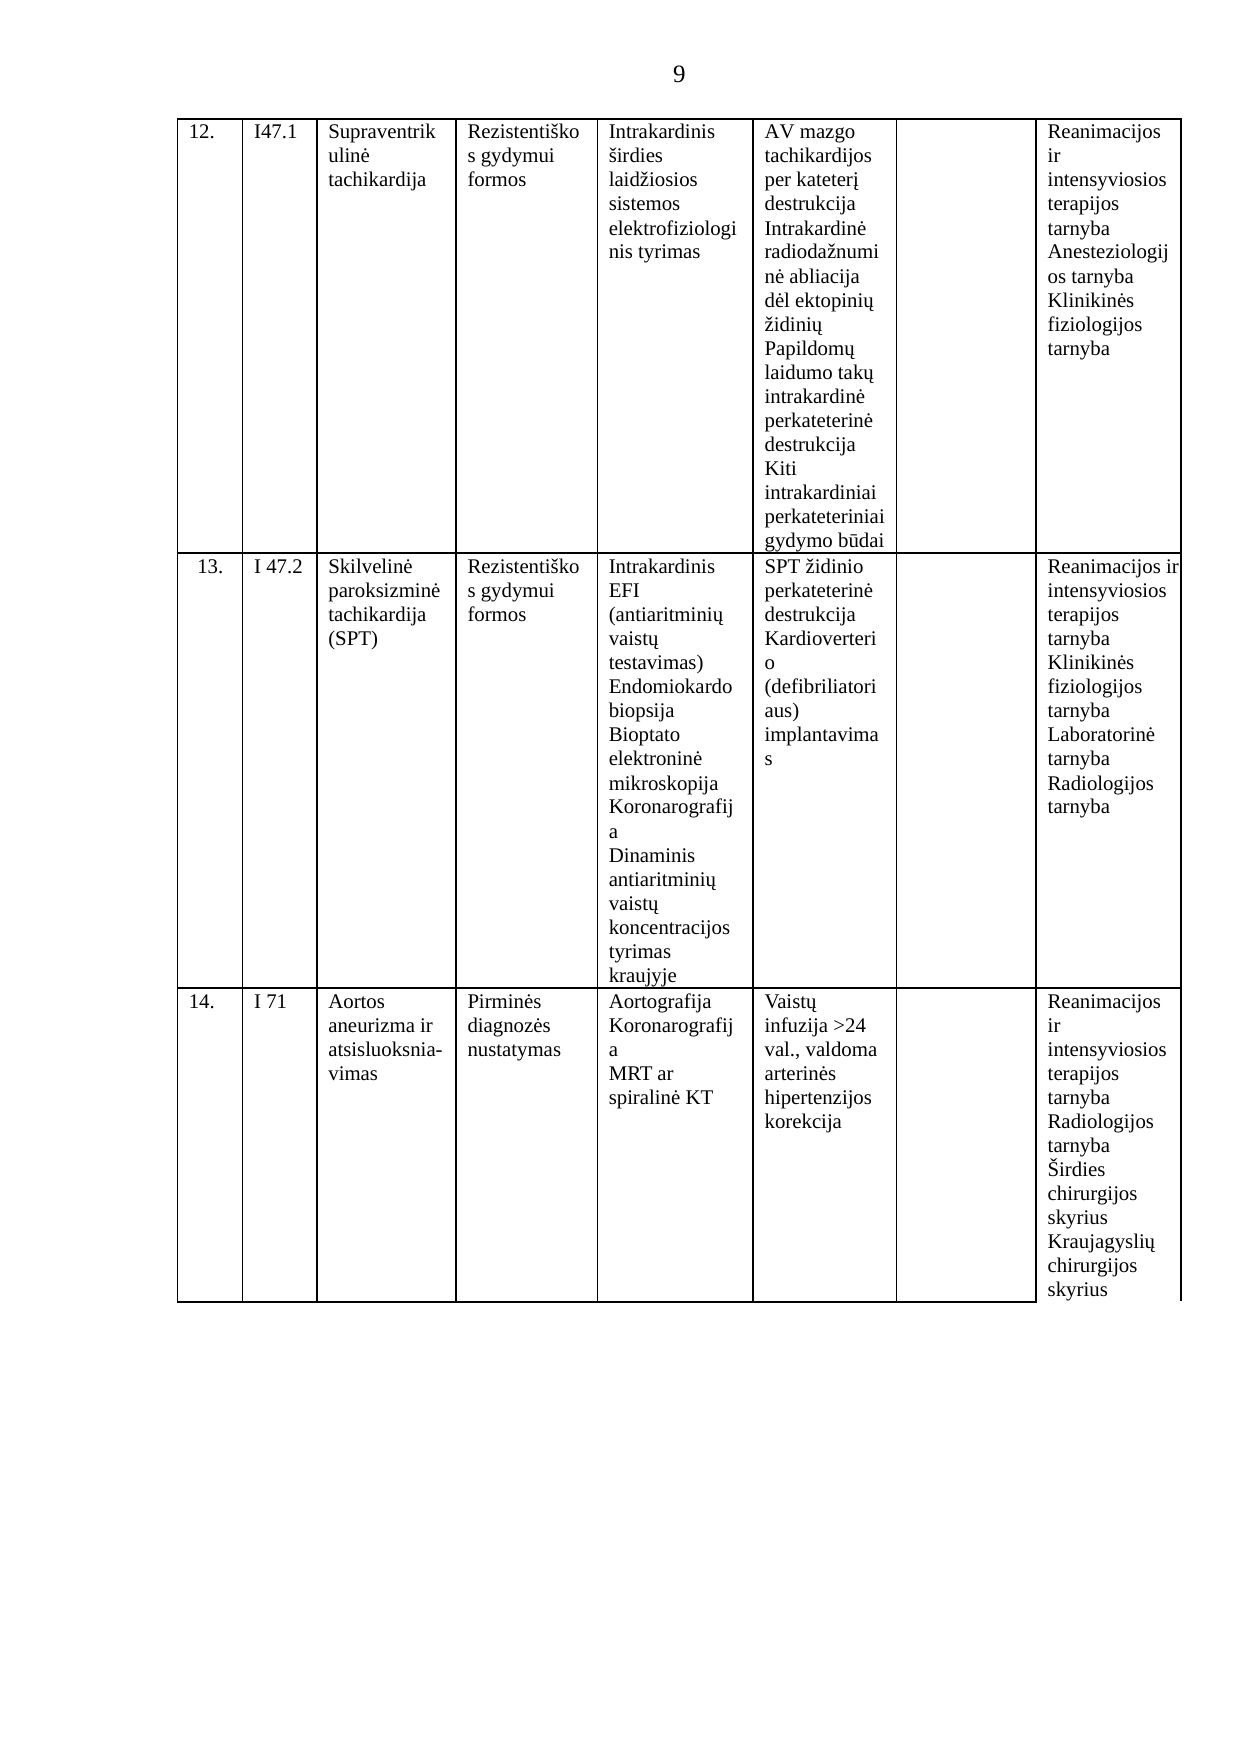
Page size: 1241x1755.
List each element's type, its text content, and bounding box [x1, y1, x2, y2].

table_cell Vaistų infuzija >24 val., valdoma arterinės hipertenzijos korekcija [754, 989, 896, 1301]
table_cell [897, 120, 1035, 552]
table_cell Pirminės diagnozės nustatymas [457, 989, 597, 1301]
table_cell I47.1 [243, 120, 316, 552]
table_cell Aortos aneurizma ir atsisluoksnia- vimas [318, 989, 455, 1301]
table_cell Intrakardinis širdies laidžiosios sistemos elektrofiziologinis tyrimas [598, 120, 752, 552]
table_cell Rezistentiškos gydymui formos [457, 120, 597, 552]
table_cell I 47.2 [243, 554, 316, 987]
table_cell Supraventrikulinė tachikardija [318, 120, 455, 552]
table_cell 14. [178, 989, 242, 1301]
table_cell 12. [178, 120, 242, 552]
table_cell 13. [178, 554, 242, 987]
table_cell Intrakardinis EFI (antiaritminių vaistų testavimas) Endomiokardo biopsija Bioptato elektroninė mikroskopija Koronarografija Dinaminis antiaritminių vaistų koncentracijos tyrimas kraujyje [598, 554, 752, 987]
table_cell Reanimacijos ir intensyviosios terapijos tarnyba Klinikinės fiziologijos tarnyba Laboratorinė tarnyba Radiologijos tarnyba [1037, 554, 1180, 987]
table_cell Skilvelinė paroksizminė tachikardija (SPT) [318, 554, 455, 987]
table_cell AV mazgo tachikardijos per kateterį destrukcija Intrakardinė radiodažnuminė abliacija dėl ektopinių židinių Papildomų laidumo takų intrakardinė perkateterinė destrukcija Kiti intrakardiniai perkateteriniai gydymo būdai [754, 120, 896, 552]
table_cell Rezistentiškos gydymui formos [457, 554, 597, 987]
table_cell Reanimacijos ir intensyviosios terapijos tarnyba Anesteziologijos tarnyba Klinikinės fiziologijos tarnyba [1037, 120, 1180, 552]
table_cell Aortografija Koronarografija MRT ar spiralinė KT [598, 989, 752, 1301]
table_cell [897, 989, 1035, 1301]
table_cell I 71 [243, 989, 316, 1301]
table_cell SPT židinio perkateterinė destrukcija Kardioverterio (defibriliatoriaus) implantavimas [754, 554, 896, 987]
table_cell [897, 554, 1035, 987]
table_cell Reanimacijos ir intensyviosios terapijos tarnyba Radiologijos tarnyba Širdies chirurgijos skyrius Kraujagyslių chirurgijos skyrius [1037, 989, 1180, 1301]
